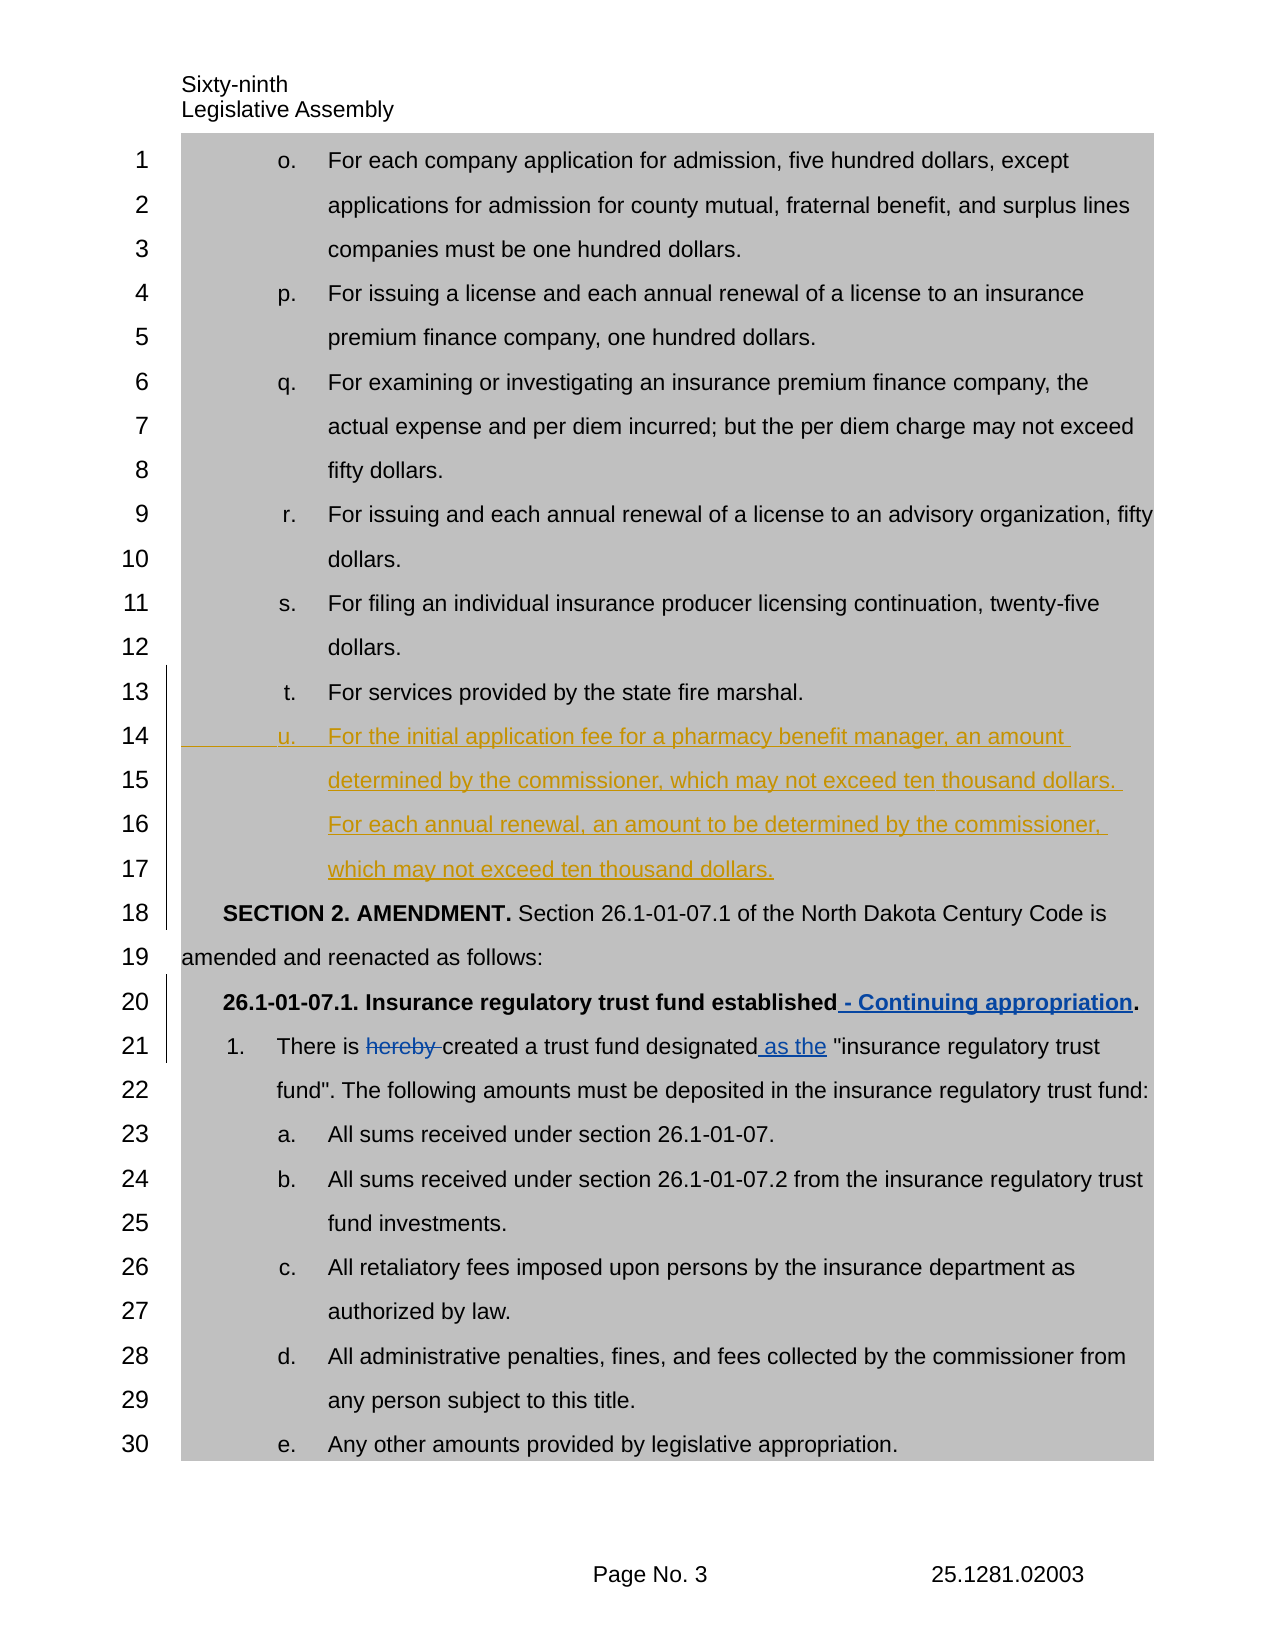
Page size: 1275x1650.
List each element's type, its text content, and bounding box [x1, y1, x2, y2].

text 1. There is created a trust fund designated as the "insurance regulatory trust fund". The following amounts must be deposited in the insurance regulatory trust fund: [181, 1019, 1154, 1107]
text SECTION 2. AMENDMENT. Section 26.1‑01‑07.1 of the North Dakota Century Code is amended and reenacted as follows: [181, 886, 1154, 974]
text r. For issuing and each annual renewal of a license to an advisory organization, fifty dollars. [181, 487, 1154, 576]
text a. All sums received under section 26.1‑01‑07. [181, 1107, 1154, 1152]
text s. For filing an individual insurance producer licensing continuation, twenty‑five dollars. [181, 576, 1154, 664]
text b. All sums received under section 26.1‑01‑07.2 from the insurance regulatory trust fund investments. [181, 1152, 1154, 1240]
text c. All retaliatory fees imposed upon persons by the insurance department as authorized by law. [181, 1240, 1154, 1329]
text p. For issuing a license and each annual renewal of a license to an insurance premium finance company, one hundred dollars. [181, 266, 1154, 355]
text e. Any other amounts provided by legislative appropriation. [181, 1417, 1154, 1461]
text d. All administrative penalties, fines, and fees collected by the commissioner from any person subject to this title. [181, 1329, 1154, 1417]
text q. For examining or investigating an insurance premium finance company, the actual expense and per diem incurred; but the per diem charge may not exceed fifty dollars. [181, 355, 1154, 487]
text t. For services provided by the state fire marshal. [181, 664, 1154, 709]
text o. For each company application for admission, five hundred dollars, except applications for admission for county mutual, fraternal benefit, and surplus lines companies must be one hundred dollars. [181, 133, 1154, 266]
subtitle 26.1‑01‑07.1. Insurance regulatory trust fund established ‑ Continuing appropriation. [181, 974, 1154, 1019]
text u. For the initial application fee for a pharmacy benefit manager, an amount determined by the commissioner, which may not exceed ten thousand dollars. For each annual renewal, an amount to be determined by the commissioner, which may not exceed ten thousand dollars. [181, 709, 1154, 886]
